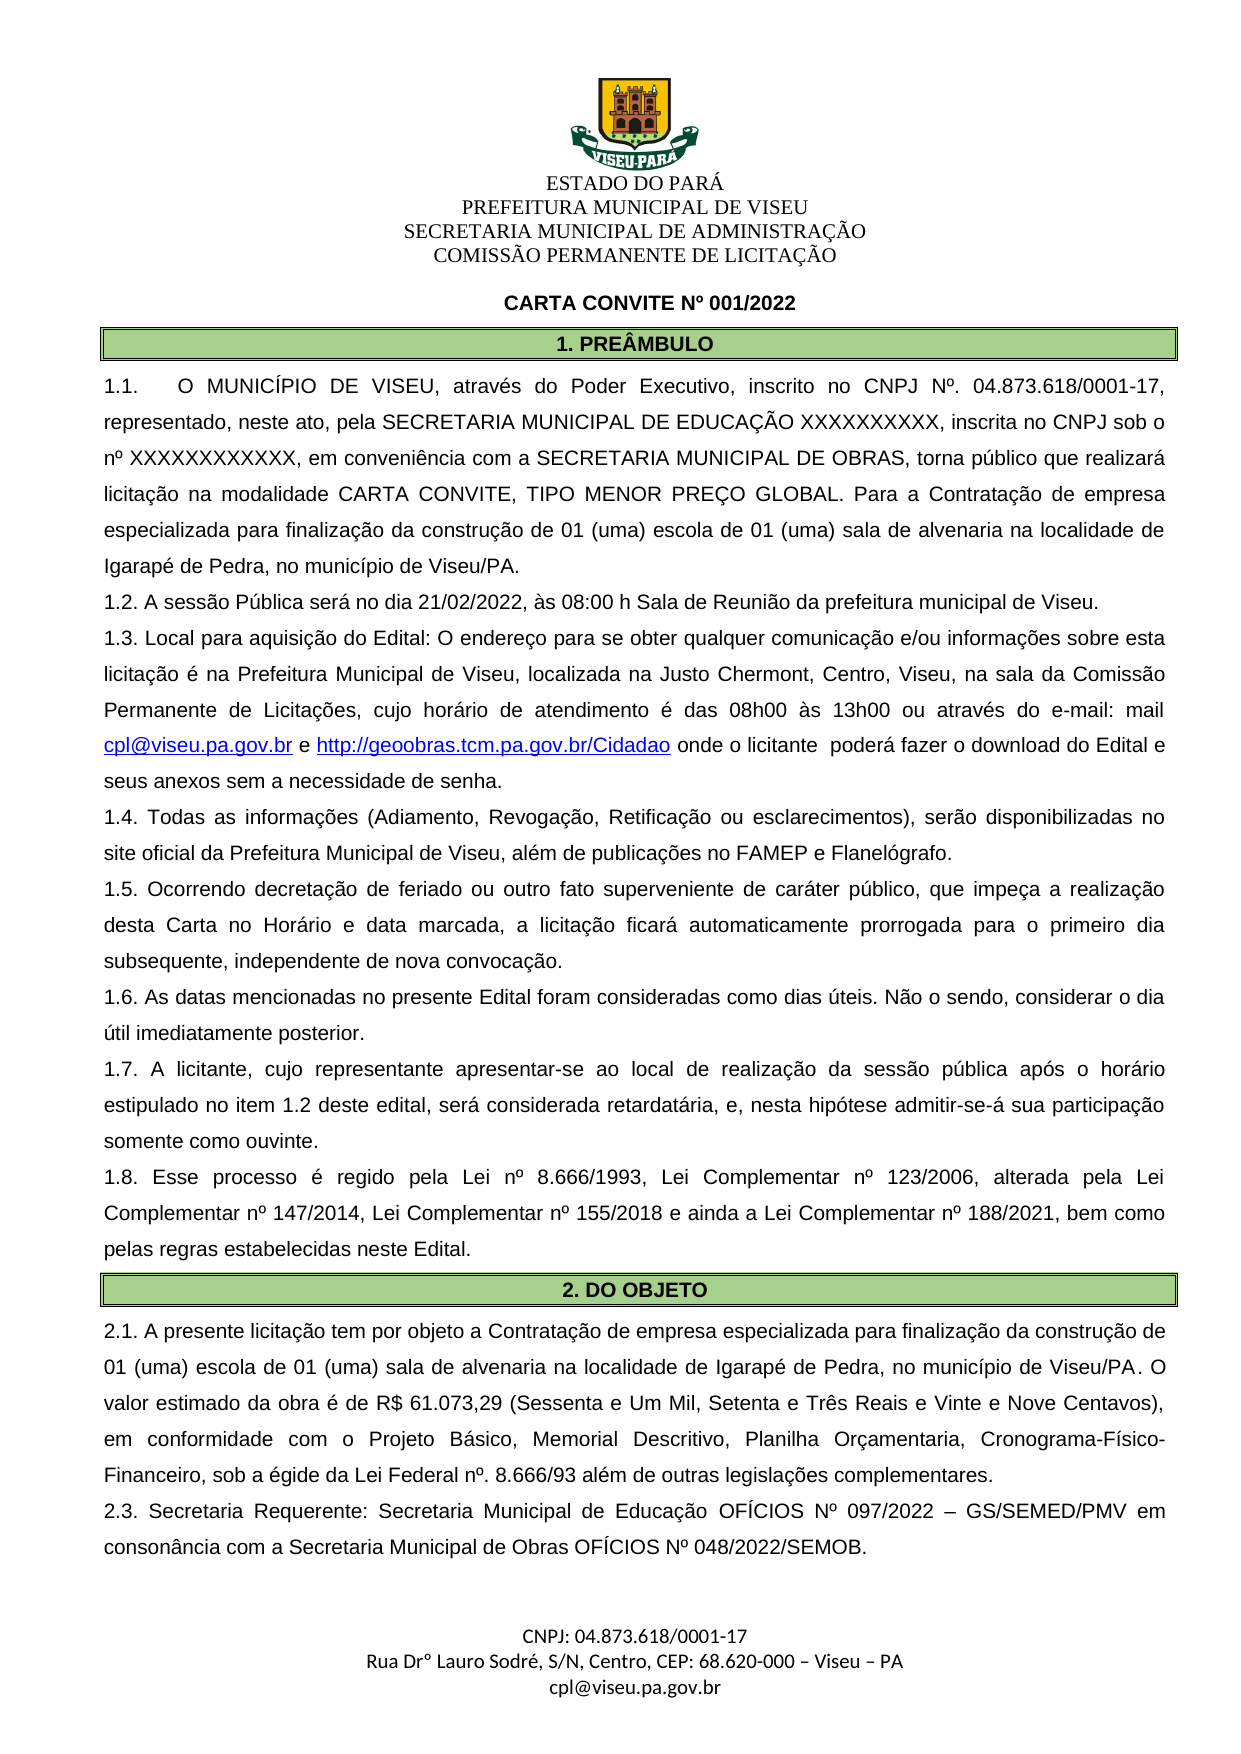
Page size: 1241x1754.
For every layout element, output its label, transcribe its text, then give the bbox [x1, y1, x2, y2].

text CARTA CONVITE Nº 001/2022 [133, 291, 1166, 315]
text 1.4. Todas as informações (Adiamento, Revogação, Retificação ou esclarecimentos), serão disponibilizadas no site oficial da Prefeitura Municipal de Viseu, além de publicações no FAMEP e Flanelógrafo. [103, 805, 1166, 865]
text 1.1. O MUNICÍPIO DE VISEU, através do Poder Executivo, inscrito no CNPJ Nº. 04.873.618/0001-17, representado, neste ato, pela SECRETARIA MUNICIPAL DE EDUCAÇÃO XXXXXXXXXX, inscrita no CNPJ sob o nº XXXXXXXXXXXX, em conveniência com a SECRETARIA MUNICIPAL DE OBRAS, torna público que realizará licitação na modalidade CARTA CONVITE, TIPO MENOR PREÇO GLOBAL. Para a Contratação de empresa especializada para finalização da construção de 01 (uma) escola de 01 (uma) sala de alvenaria na localidade de Igarapé de Pedra, no município de Viseu/PA. [103, 374, 1166, 578]
text 1.6. As datas mencionadas no presente Edital foram consideradas como dias úteis. Não o sendo, considerar o dia útil imediatamente posterior. [103, 985, 1166, 1045]
text 2.1. A presente licitação tem por objeto a Contratação de empresa especializada para finalização da construção de 01 (uma) escola de 01 (uma) sala de alvenaria na localidade de Igarapé de Pedra, no município de Viseu/PA. O valor estimado da obra é de R$ 61.073,29 (Sessenta e Um Mil, Setenta e Três Reais e Vinte e Nove Centavos), em conformidade com o Projeto Básico, Memorial Descritivo, Planilha Orçamentaria, Cronograma-Físico-Financeiro, sob a égide da Lei Federal nº. 8.666/93 além de outras legislações complementares. [103, 1319, 1166, 1487]
text 1.5. Ocorrendo decretação de feriado ou outro fato superveniente de caráter público, que impeça a realização desta Carta no Horário e data marcada, a licitação ficará automaticamente prorrogada para o primeiro dia subsequente, independente de nova convocação. [103, 877, 1166, 973]
picture [570, 78, 700, 171]
text 1.3. Local para aquisição do Edital: O endereço para se obter qualquer comunicação e/ou informações sobre esta licitação é na Prefeitura Municipal de Viseu, localizada na Justo Chermont, Centro, Viseu, na sala da Comissão Permanente de Licitações, cujo horário de atendimento é das 08h00 às 13h00 ou através do e-mail: mail cpl@viseu.pa.gov.br e http://geoobras.tcm.pa.gov.br/Cidadao onde o licitante poderá fazer o download do Edital e seus anexos sem a necessidade de senha. [103, 626, 1166, 793]
text 1.7. A licitante, cujo representante apresentar-se ao local de realização da sessão pública após o horário estipulado no item 1.2 deste edital, será considerada retardatária, e, nesta hipótese admitir-se-á sua participação somente como ouvinte. [103, 1057, 1166, 1153]
text 2. DO OBJETO [104, 1276, 1175, 1304]
text 2.3. Secretaria Requerente: Secretaria Municipal de Educação OFÍCIOS Nº 097/2022 – GS/SEMED/PMV em consonância com a Secretaria Municipal de Obras OFÍCIOS Nº 048/2022/SEMOB. [103, 1499, 1166, 1559]
text 1. PREÂMBULO [104, 330, 1175, 358]
text 1.8. Esse processo é regido pela Lei nº 8.666/1993, Lei Complementar nº 123/2006, alterada pela Lei Complementar nº 147/2014, Lei Complementar nº 155/2018 e ainda a Lei Complementar nº 188/2021, bem como pelas regras estabelecidas neste Edital. [103, 1164, 1166, 1260]
text 1.2. A sessão Pública será no dia 21/02/2022, às 08:00 h Sala de Reunião da prefeitura municipal de Viseu. [103, 589, 1166, 613]
